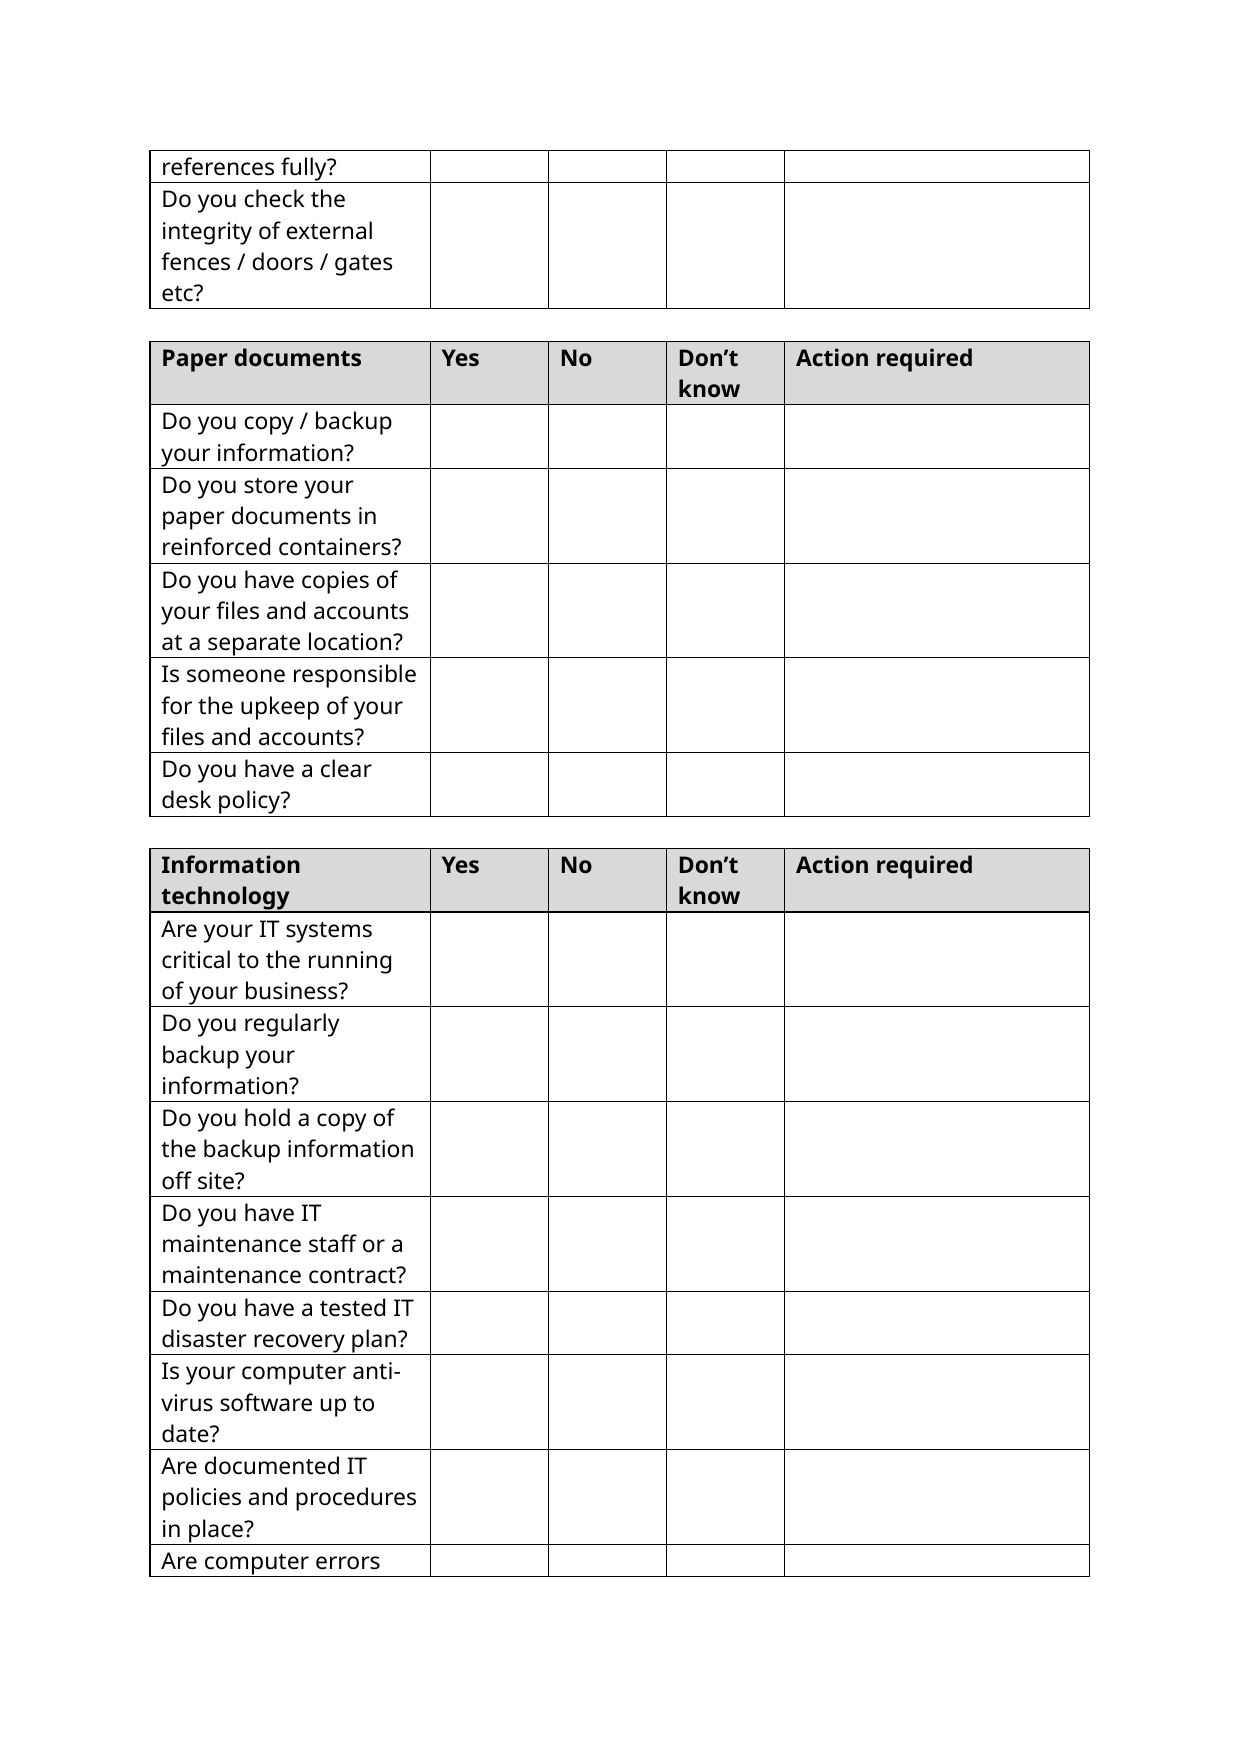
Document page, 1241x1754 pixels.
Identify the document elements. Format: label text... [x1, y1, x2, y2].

table_cell [431, 913, 548, 1006]
table_cell [549, 183, 666, 308]
table_cell [430, 309, 548, 341]
table_cell [549, 1102, 666, 1196]
table_cell [549, 151, 666, 182]
table_cell [667, 1292, 784, 1354]
table_cell [548, 817, 666, 848]
table_cell [549, 1007, 666, 1101]
table_cell Don’t know [667, 849, 784, 911]
table_cell Is someone responsible for the upkeep of your files and accounts? [151, 658, 430, 752]
table_cell Are computer errors [151, 1545, 430, 1576]
table_cell Is your computer anti-virus software up to date? [151, 1355, 430, 1449]
table_cell [785, 405, 1089, 468]
table_cell [785, 1102, 1089, 1196]
table_cell [431, 1355, 548, 1449]
table_cell [431, 1292, 548, 1354]
table_cell [667, 658, 784, 752]
table_cell [667, 151, 784, 182]
table_cell [785, 1197, 1089, 1291]
table_cell [667, 1450, 784, 1544]
table_cell Action required [785, 849, 1089, 911]
table_cell [666, 817, 784, 848]
table_cell [549, 1292, 666, 1354]
table_cell Do you have a clear desk policy? [151, 753, 430, 816]
table_cell Do you regularly backup your information? [151, 1007, 430, 1101]
table_cell Are your IT systems critical to the running of your business? [151, 913, 430, 1006]
table_cell [430, 817, 548, 848]
table_cell [667, 1102, 784, 1196]
table_cell [150, 817, 430, 848]
table_cell [785, 913, 1089, 1006]
table_cell [548, 309, 666, 341]
table_cell Yes [431, 849, 548, 911]
table_cell [549, 658, 666, 752]
table_cell [431, 1545, 548, 1576]
table_cell Do you copy / backup your information? [151, 405, 430, 468]
table_cell [785, 1007, 1089, 1101]
table_cell [431, 151, 548, 182]
table_cell [431, 469, 548, 562]
table_cell No [549, 849, 666, 911]
table_cell [785, 564, 1089, 657]
table_cell [785, 753, 1089, 816]
table_cell [667, 405, 784, 468]
table_cell [431, 564, 548, 657]
table_cell [549, 913, 666, 1006]
table_cell [549, 753, 666, 816]
table_cell [785, 469, 1089, 562]
table_cell [150, 309, 430, 341]
table_cell [785, 1292, 1089, 1354]
table_cell [667, 1355, 784, 1449]
table_cell Yes [431, 342, 548, 404]
table_cell [667, 469, 784, 562]
table_cell [667, 753, 784, 816]
table_cell Information technology [151, 849, 430, 911]
table_cell [431, 183, 548, 308]
table_cell Action required [785, 342, 1089, 404]
table_cell Are documented IT policies and procedures in place? [151, 1450, 430, 1544]
table_cell Do you check the integrity of external fences / doors / gates etc? [151, 183, 430, 308]
table_cell [431, 1102, 548, 1196]
table_cell [666, 309, 784, 341]
table_cell [785, 1355, 1089, 1449]
table_cell [667, 183, 784, 308]
table_cell No [549, 342, 666, 404]
table_cell [549, 469, 666, 562]
table_cell Do you have IT maintenance staff or a maintenance contract? [151, 1197, 430, 1291]
table_cell [785, 1545, 1089, 1576]
table_cell [549, 564, 666, 657]
table_cell [549, 405, 666, 468]
table_cell [785, 1450, 1089, 1544]
table_cell [431, 1007, 548, 1101]
table_cell Do you have copies of your files and accounts at a separate location? [151, 564, 430, 657]
table_cell [549, 1197, 666, 1291]
table_cell Do you store your paper documents in reinforced containers? [151, 469, 430, 562]
table_cell [785, 183, 1089, 308]
table_cell [549, 1450, 666, 1544]
table_cell [431, 1197, 548, 1291]
table_cell references fully? [151, 151, 430, 182]
table_cell [785, 309, 1089, 341]
table_cell [785, 817, 1089, 848]
table_cell [667, 564, 784, 657]
table_cell [667, 1545, 784, 1576]
table_cell Do you have a tested IT disaster recovery plan? [151, 1292, 430, 1354]
table_cell Paper documents [151, 342, 430, 404]
table_cell [785, 658, 1089, 752]
table_cell [431, 753, 548, 816]
table_cell [785, 151, 1089, 182]
table_cell [667, 913, 784, 1006]
table_cell [431, 405, 548, 468]
table_cell [549, 1545, 666, 1576]
table_cell Do you hold a copy of the backup information off site? [151, 1102, 430, 1196]
table_cell Don’t know [667, 342, 784, 404]
table_cell [667, 1007, 784, 1101]
table_cell [431, 1450, 548, 1544]
table_cell [549, 1355, 666, 1449]
table_cell [431, 658, 548, 752]
table_cell [667, 1197, 784, 1291]
